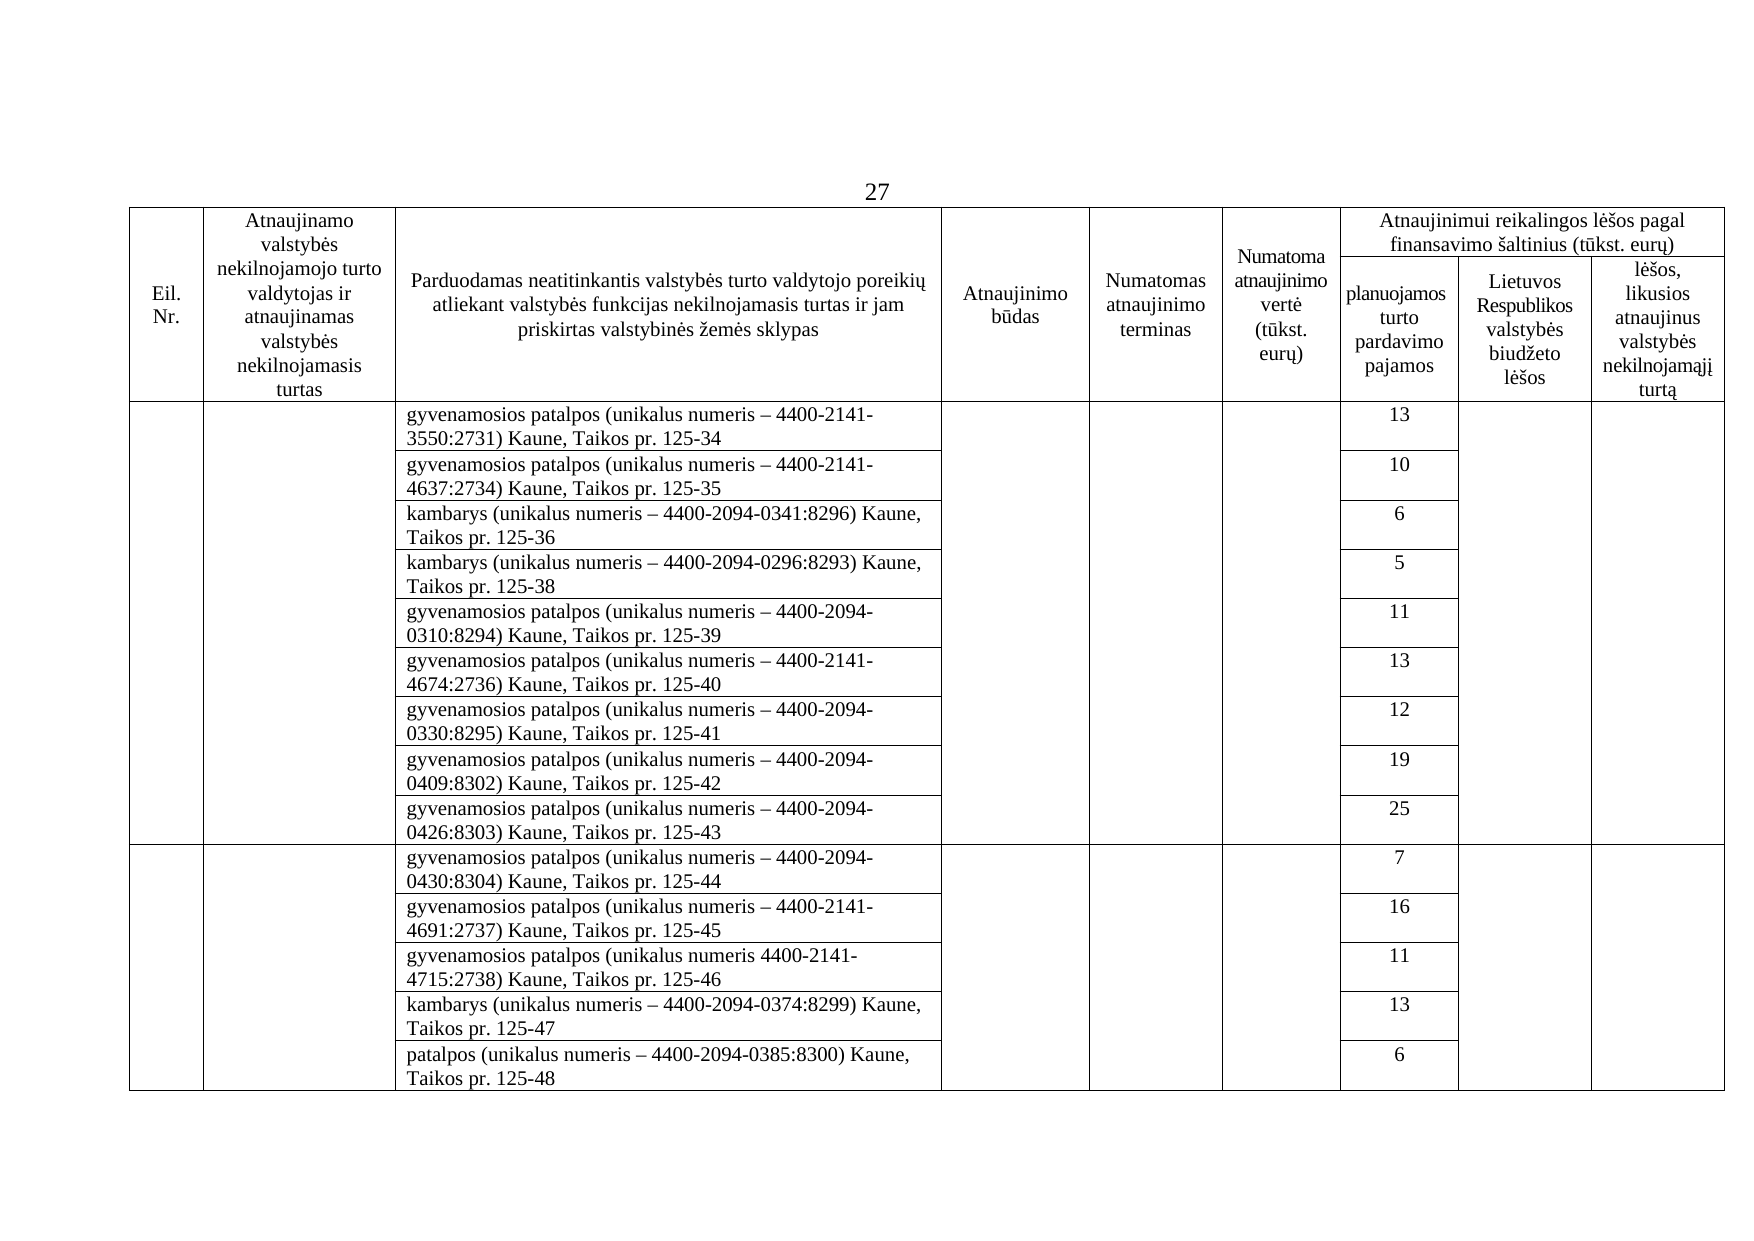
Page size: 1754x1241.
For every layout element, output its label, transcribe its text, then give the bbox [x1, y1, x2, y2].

table_cell patalpos (unikalus numeris – 4400-2094-0385:8300) Kaune, Taikos pr. 125-48 [396, 1041, 941, 1089]
table_cell Lietuvos Respublikos valstybės biudžeto lėšos [1459, 257, 1591, 401]
table_cell 12 [1341, 697, 1458, 745]
table_cell 13 [1341, 992, 1458, 1040]
table_cell 11 [1341, 943, 1458, 991]
table_cell [1592, 845, 1724, 1089]
table_cell 11 [1341, 599, 1458, 647]
table_header Eil. Nr. [130, 208, 203, 401]
table_cell 5 [1341, 550, 1458, 598]
table_cell 25 [1341, 796, 1458, 844]
table_cell gyvenamosios patalpos (unikalus numeris 4400-2141-4715:2738) Kaune, Taikos pr. 125-46 [396, 943, 941, 991]
table_cell gyvenamosios patalpos (unikalus numeris – 4400-2141-4637:2734) Kaune, Taikos pr. 125-35 [396, 451, 941, 499]
table_cell 13 [1341, 648, 1458, 696]
table_cell [204, 845, 395, 1089]
table_header Atnaujinimui reikalingos lėšos pagal finansavimo šaltinius (tūkst. eurų) [1341, 208, 1724, 256]
table_cell [942, 402, 1089, 844]
table_cell kambarys (unikalus numeris – 4400-2094-0374:8299) Kaune, Taikos pr. 125-47 [396, 992, 941, 1040]
table_header Atnaujinimo būdas [942, 208, 1089, 401]
table_cell 13 [1341, 402, 1458, 450]
table_cell gyvenamosios patalpos (unikalus numeris – 4400-2094-0430:8304) Kaune, Taikos pr. 125-44 [396, 845, 941, 893]
table_header Numatomas atnaujinimo terminas [1090, 208, 1222, 401]
table_cell gyvenamosios patalpos (unikalus numeris – 4400-2094-0330:8295) Kaune, Taikos pr. 125-41 [396, 697, 941, 745]
table_cell 16 [1341, 894, 1458, 942]
table_cell gyvenamosios patalpos (unikalus numeris – 4400-2141-4674:2736) Kaune, Taikos pr. 125-40 [396, 648, 941, 696]
table_cell gyvenamosios patalpos (unikalus numeris – 4400-2094-0310:8294) Kaune, Taikos pr. 125-39 [396, 599, 941, 647]
table_cell gyvenamosios patalpos (unikalus numeris – 4400-2094-0409:8302) Kaune, Taikos pr. 125-42 [396, 746, 941, 794]
table_cell [1459, 402, 1591, 844]
table_cell [204, 402, 395, 844]
table_cell kambarys (unikalus numeris – 4400-2094-0341:8296) Kaune, Taikos pr. 125-36 [396, 501, 941, 549]
table_cell 19 [1341, 746, 1458, 794]
table_cell [942, 845, 1089, 1089]
table_cell 6 [1341, 1041, 1458, 1089]
table_header Atnaujinamo valstybės nekilnojamojo turto valdytojas ir atnaujinamas valstybės nekilnojamasis turtas [204, 208, 395, 401]
table_cell [130, 402, 203, 844]
table_cell [1592, 402, 1724, 844]
table_cell 7 [1341, 845, 1458, 893]
table_cell [130, 845, 203, 1089]
table_cell gyvenamosios patalpos (unikalus numeris – 4400-2141-3550:2731) Kaune, Taikos pr. 125-34 [396, 402, 941, 450]
table_cell kambarys (unikalus numeris – 4400-2094-0296:8293) Kaune, Taikos pr. 125-38 [396, 550, 941, 598]
table_cell [1223, 845, 1340, 1089]
table_cell [1459, 845, 1591, 1089]
table_cell planuojamos turto pardavimo pajamos [1341, 257, 1458, 401]
table_cell gyvenamosios patalpos (unikalus numeris – 4400-2094-0426:8303) Kaune, Taikos pr. 125-43 [396, 796, 941, 844]
table_cell 6 [1341, 501, 1458, 549]
table_cell [1223, 402, 1340, 844]
table_cell lėšos, likusios atnaujinus valstybės nekilnojamąjį turtą [1592, 257, 1724, 401]
table_header Parduodamas neatitinkantis valstybės turto valdytojo poreikių atliekant valstybės funkcijas nekilnojamasis turtas ir jam priskirtas valstybinės žemės sklypas [396, 208, 941, 401]
table_cell [1090, 402, 1222, 844]
table_cell [1090, 845, 1222, 1089]
table_cell 10 [1341, 451, 1458, 499]
table_header Numatoma atnaujinimo vertė (tūkst. eurų) [1223, 208, 1340, 401]
table_cell gyvenamosios patalpos (unikalus numeris – 4400-2141-4691:2737) Kaune, Taikos pr. 125-45 [396, 894, 941, 942]
